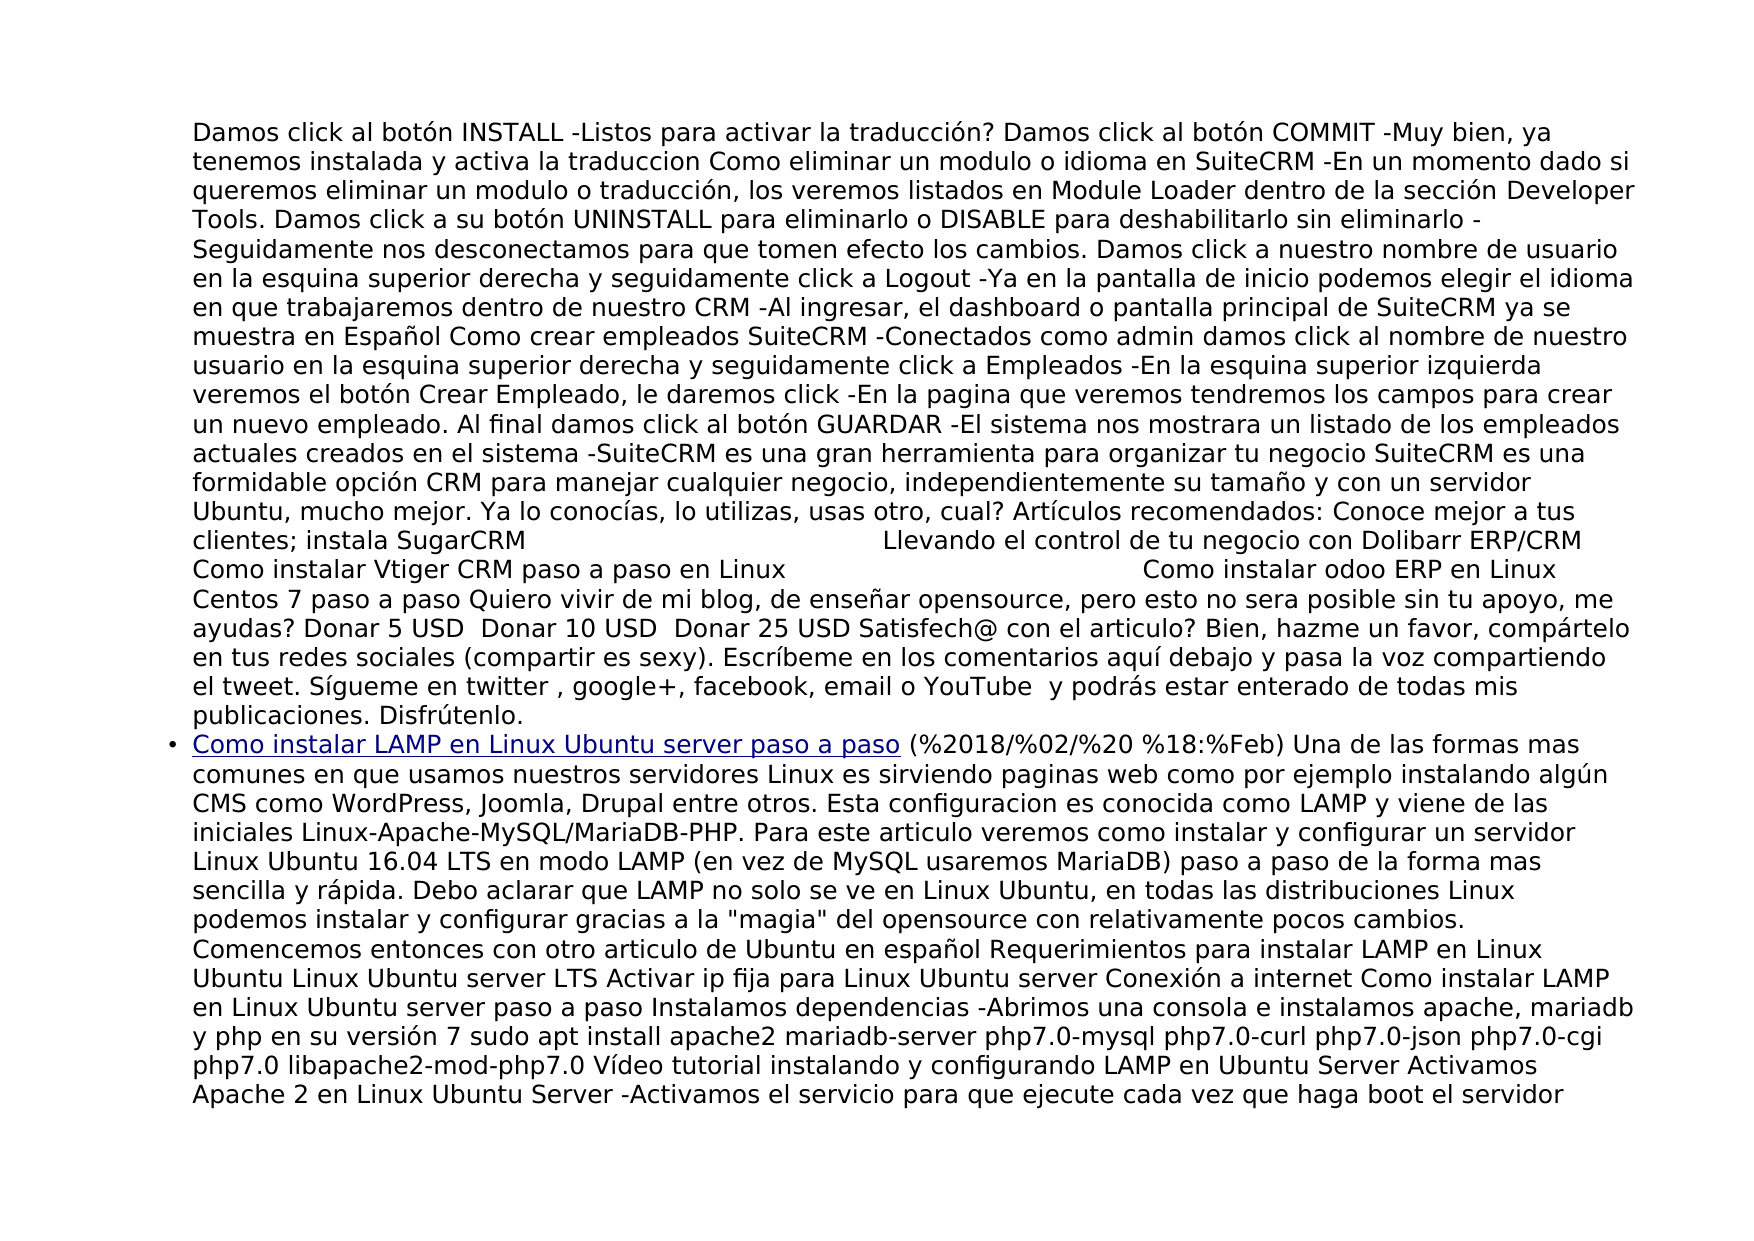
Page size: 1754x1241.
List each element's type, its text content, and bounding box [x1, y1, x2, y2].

list Como instalar LAMP en Linux Ubuntu server paso a paso (%2018/%02/%20 %18:%Feb) Una de las formas mas comunes en que usamos nuestros servidores Linux es sirviendo paginas web como por ejemplo instalando algún CMS como WordPress, Joomla, Drupal entre otros. Esta configuracion es conocida como LAMP y viene de las iniciales Linux-Apache-MySQL/MariaDB-PHP. Para este articulo veremos como instalar y configurar un servidor Linux Ubuntu 16.04 LTS en modo LAMP (en vez de MySQL usaremos MariaDB) paso a paso de la forma mas sencilla y rápida. Debo aclarar que LAMP no solo se ve en Linux Ubuntu, en todas las distribuciones Linux podemos instalar y configurar gracias a la "magia" del opensource con relativamente pocos cambios. Comencemos entonces con otro articulo de Ubuntu en español Requerimientos para instalar LAMP en Linux Ubuntu Linux Ubuntu server LTS Activar ip fija para Linux Ubuntu server Conexión a internet Como instalar LAMP en Linux Ubuntu server paso a paso Instalamos dependencias -Abrimos una consola e instalamos apache, mariadb y php en su versión 7 sudo apt install apache2 mariadb-server php7.0-mysql php7.0-curl php7.0-json php7.0-cgi php7.0 libapache2-mod-php7.0 Vídeo tutorial instalando y configurando LAMP en Ubuntu Server Activamos Apache 2 en Linux Ubuntu Server -Activamos el servicio para que ejecute cada vez que haga boot el servidor [177, 731, 1636, 1110]
list Damos click al botón INSTALL -Listos para activar la traducción? Damos click al botón COMMIT -Muy bien, ya tenemos instalada y activa la traduccion Como eliminar un modulo o idioma en SuiteCRM -En un momento dado si queremos eliminar un modulo o traducción, los veremos listados en Module Loader dentro de la sección Developer Tools. Damos click a su botón UNINSTALL para eliminarlo o DISABLE para deshabilitarlo sin eliminarlo -Seguidamente nos desconectamos para que tomen efecto los cambios. Damos click a nuestro nombre de usuario en la esquina superior derecha y seguidamente click a Logout -Ya en la pantalla de inicio podemos elegir el idioma en que trabajaremos dentro de nuestro CRM -Al ingresar, el dashboard o pantalla principal de SuiteCRM ya se muestra en Español Como crear empleados SuiteCRM -Conectados como admin damos click al nombre de nuestro usuario en la esquina superior derecha y seguidamente click a Empleados -En la esquina superior izquierda veremos el botón Crear Empleado, le daremos click -En la pagina que veremos tendremos los campos para crear un nuevo empleado. Al final damos click al botón GUARDAR -El sistema nos mostrara un listado de los empleados actuales creados en el sistema -SuiteCRM es una gran herramienta para organizar tu negocio SuiteCRM es una formidable opción CRM para manejar cualquier negocio, independientemente su tamaño y con un servidor Ubuntu, mucho mejor. Ya lo conocías, lo utilizas, usas otro, cual? Artículos recomendados: Conoce mejor a tus clientes; instala SugarCRM Llevando el control de tu negocio con Dolibarr ERP/CRM Como instalar Vtiger CRM paso a paso en Linux Como instalar odoo ERP en Linux Centos 7 paso a paso Quiero vivir de mi blog, de enseñar opensource, pero esto no sera posible sin tu apoyo, me ayudas? Donar 5 USD Donar 10 USD Donar 25 USD Satisfech@ con el articulo? Bien, hazme un favor, compártelo en tus redes sociales (compartir es sexy). Escríbeme en los comentarios aquí debajo y pasa la voz compartiendo el tweet. Sígueme en twitter , google+, facebook, email o YouTube y podrás estar enterado de todas mis publicaciones. Disfrútenlo. [177, 118, 1636, 731]
